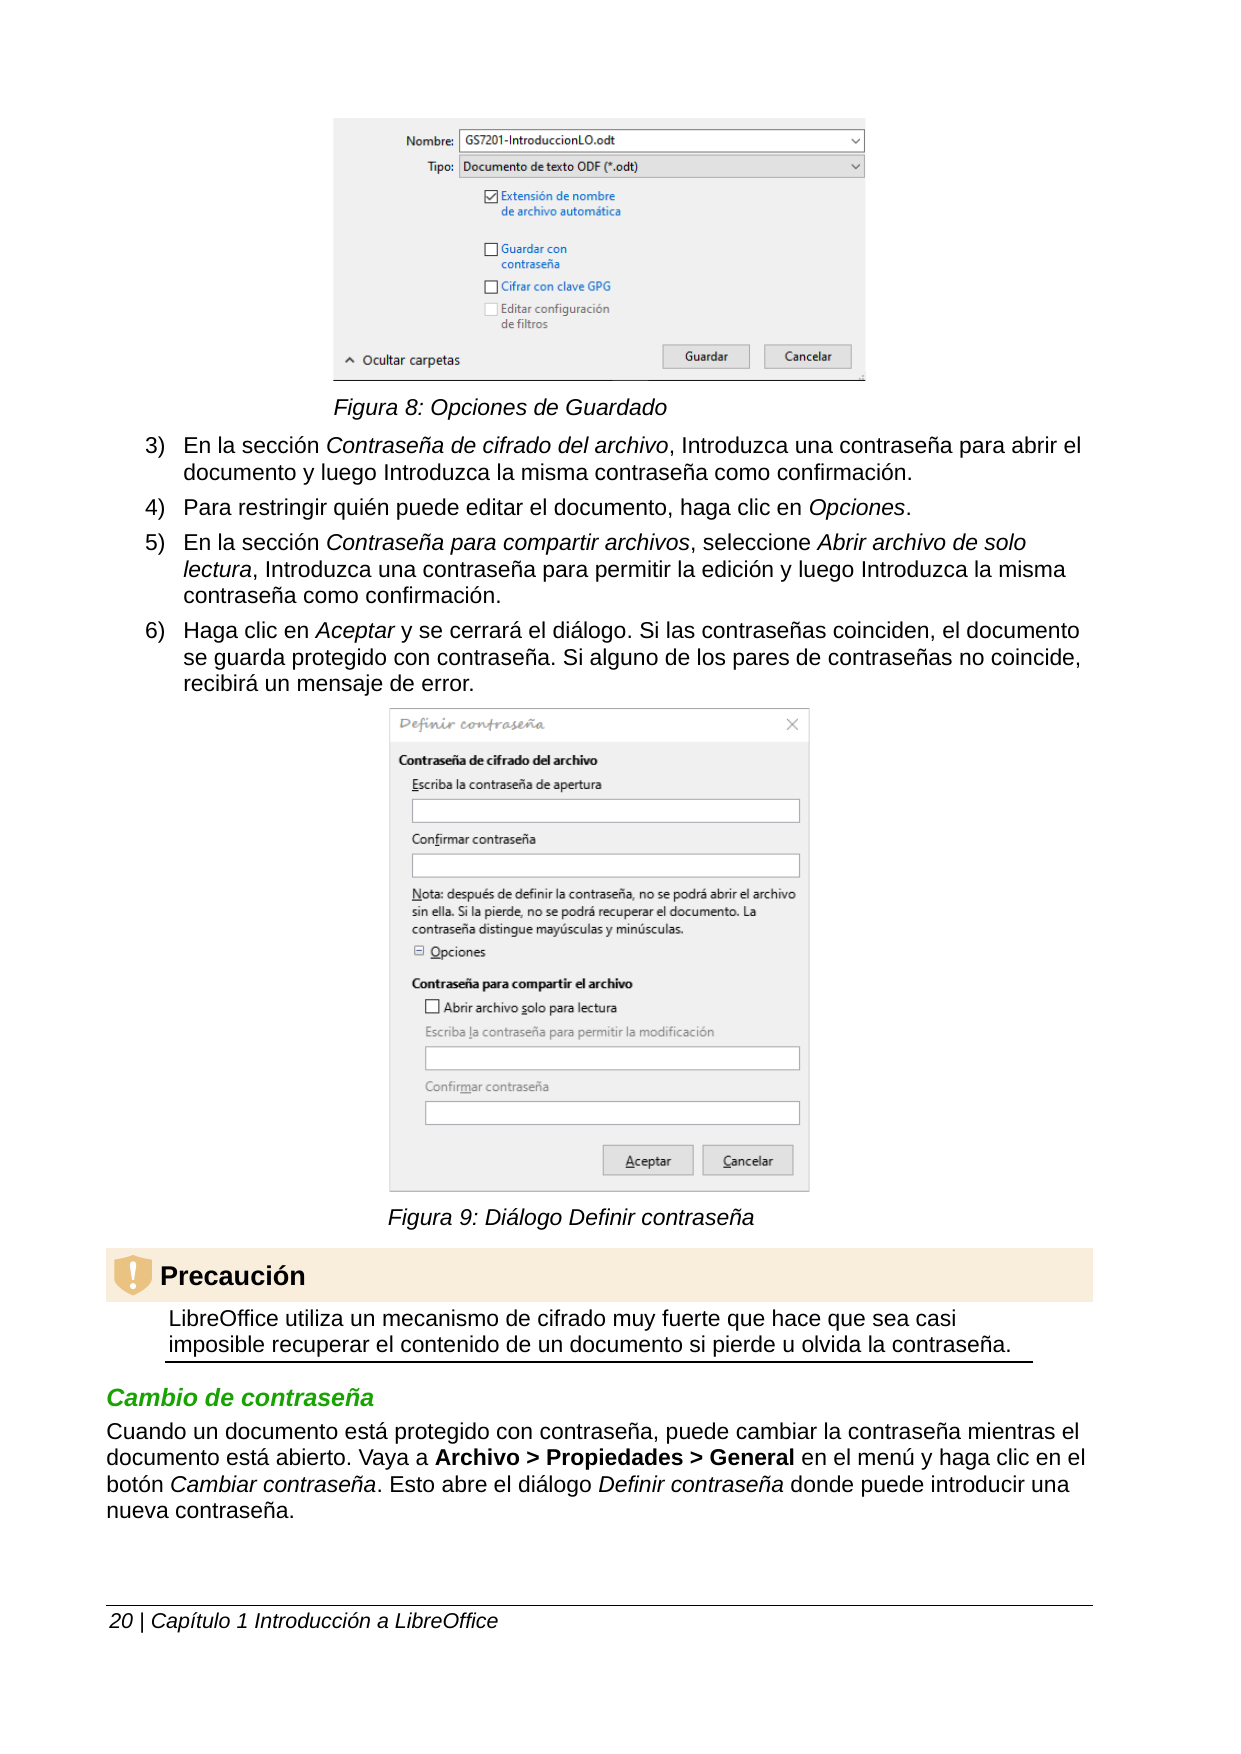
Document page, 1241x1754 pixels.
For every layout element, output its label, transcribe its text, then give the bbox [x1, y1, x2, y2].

list En la sección Contraseña para compartir archivos, seleccione Abrir archivo de solo lectura, Introduzca una contraseña para permitir la edición y luego Introduzca la misma contraseña como confirmación. [165, 529, 1093, 608]
text Figura 9: Diálogo Definir contraseña [388, 1204, 811, 1231]
list En la sección Contraseña de cifrado del archivo, Introduzca una contraseña para abrir el documento y luego Introduzca la misma contraseña como confirmación. [165, 432, 1093, 485]
text Cuando un documento está protegido con contraseña, puede cambiar la contraseña mientras el documento está abierto. Vaya a Archivo > Propiedades > General en el menú y haga clic en el botón Cambiar contraseña. Esto abre el diálogo Definir contraseña donde puede introducir una nueva contraseña. [106, 1418, 1093, 1523]
list Para restringir quién puede editar el documento, haga clic en Opciones. [165, 494, 1093, 520]
text Figura 8: Opciones de Guardado [333, 394, 866, 420]
list Haga clic en Aceptar y se cerrará el diálogo. Si las contraseñas coinciden, el documento se guarda protegido con contraseña. Si alguno de los pares de contraseñas no coincide, recibirá un mensaje de error. [165, 617, 1093, 696]
subtitle Precaución [106, 1248, 1093, 1302]
text LibreOffice utiliza un mecanismo de cifrado muy fuerte que hace que sea casi imposible recuperar el contenido de un documento si pierde u olvida la contraseña. [165, 1302, 1033, 1361]
subtitle Cambio de contraseña [106, 1383, 1093, 1412]
picture [333, 118, 866, 382]
picture [389, 708, 810, 1193]
